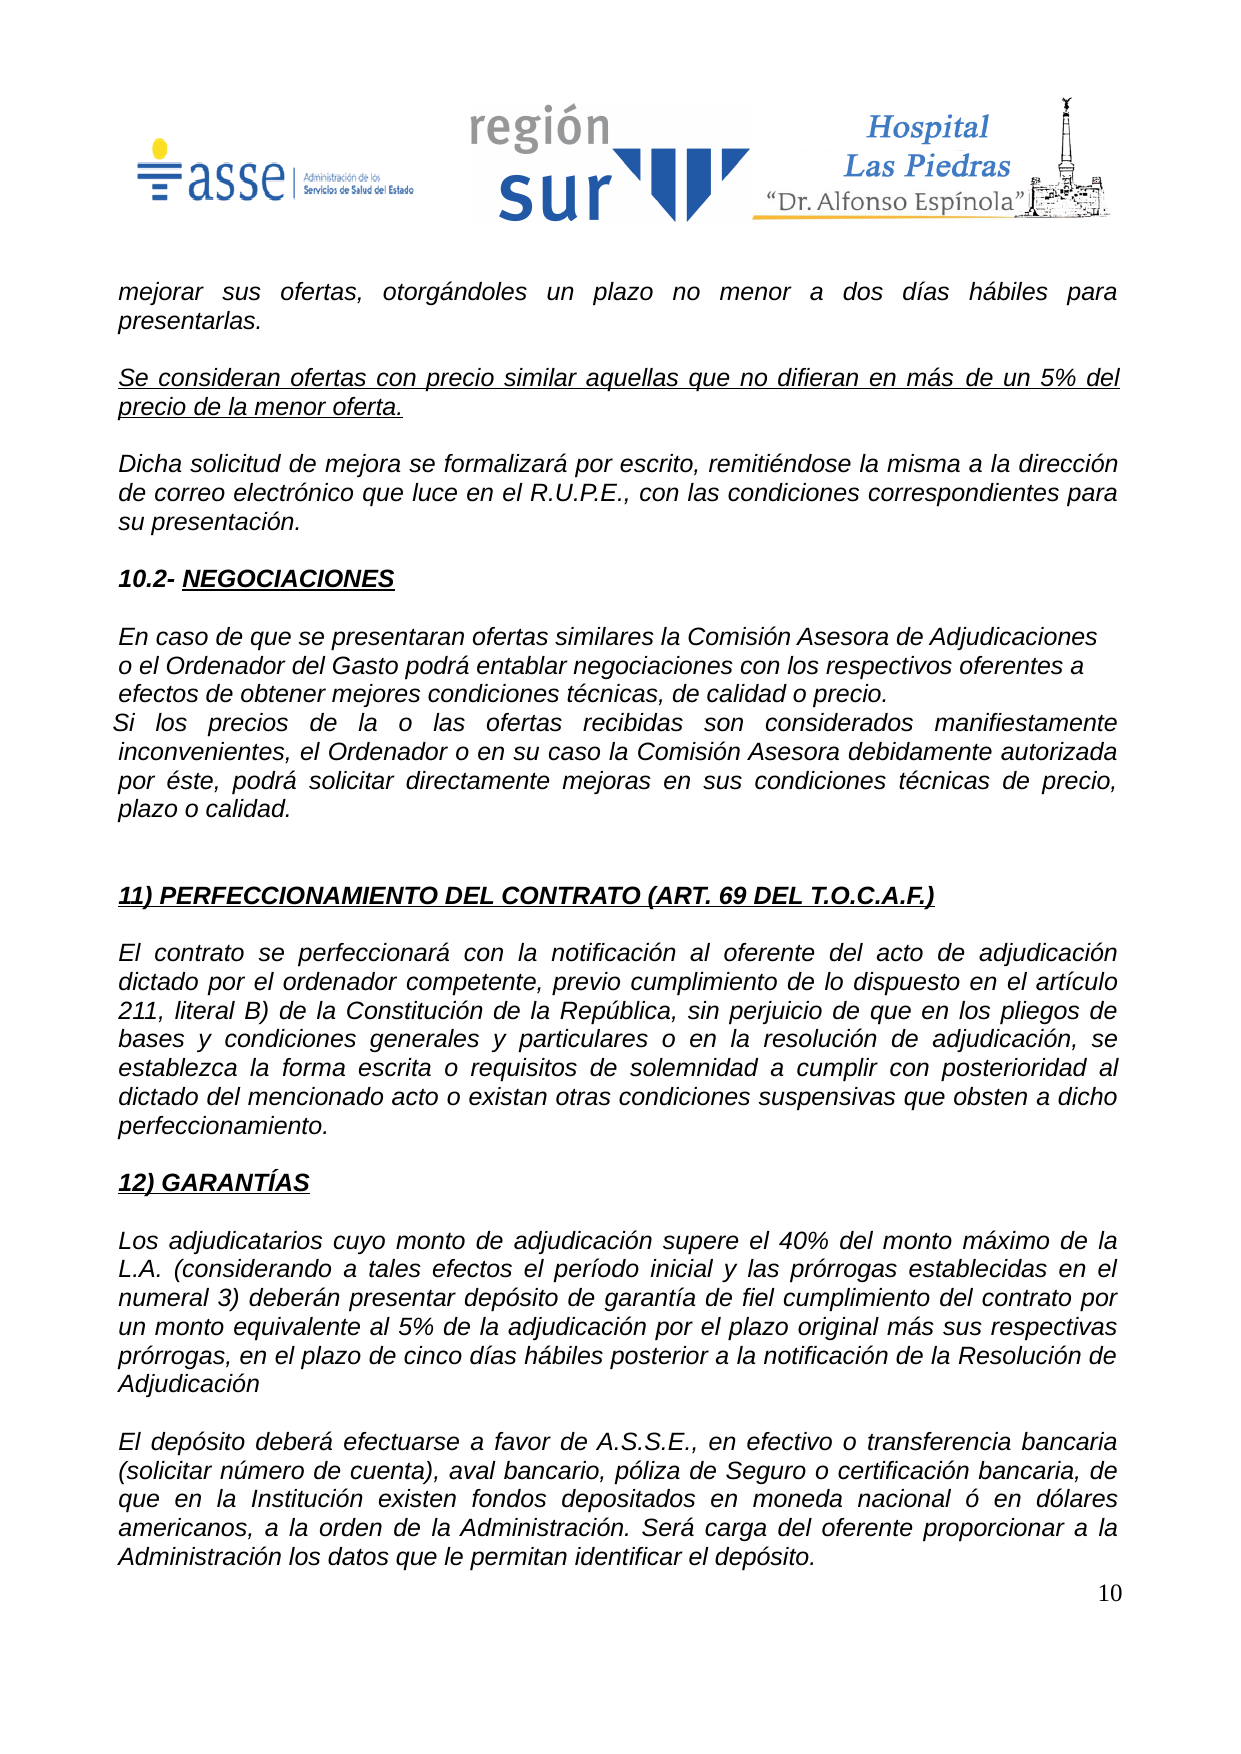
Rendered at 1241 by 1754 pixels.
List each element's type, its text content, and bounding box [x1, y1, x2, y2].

text Dicha solicitud de mejora se formalizará por escrito, remitiéndose la misma a la dirección de correo electrónico que luce en el R.U.P.E., con las condiciones correspondientes para su presentación. [118, 449, 1122, 536]
list 12) GARANTÍAS [118, 1168, 1122, 1197]
text Los adjudicatarios cuyo monto de adjudicación supere el 40% del monto máximo de la L.A. (considerando a tales efectos el período inicial y las prórrogas establecidas en el numeral 3) deberán presentar depósito de garantía de fiel cumplimiento del contrato por un monto equivalente al 5% de la adjudicación por el plazo original más sus respectivas prórrogas, en el plazo de cinco días hábiles posterior a la notificación de la Resolución de Adjudicación [118, 1226, 1122, 1398]
text mejorar sus ofertas, otorgándoles un plazo no menor a dos días hábiles para presentarlas. [118, 277, 1122, 334]
text El contrato se perfeccionará con la notificación al oferente del acto de adjudicación dictado por el ordenador competente, previo cumplimiento de lo dispuesto en el artículo 211, literal B) de la Constitución de la República, sin perjuicio de que en los pliegos de bases y condiciones generales y particulares o en la resolución de adjudicación, se establezca la forma escrita o requisitos de solemnidad a cumplir con posterioridad al dictado del mencionado acto o existan otras condiciones suspensivas que obsten a dicho perfeccionamiento. [118, 938, 1122, 1139]
picture [751, 93, 1111, 229]
text efectos de obtener mejores condiciones técnicas, de calidad o precio. [118, 679, 1122, 708]
text En caso de que se presentaran ofertas similares la Comisión Asesora de Adjudicaciones [118, 622, 1122, 651]
text 10.2- NEGOCIACIONES [118, 564, 1122, 593]
text o el Ordenador del Gasto podrá entablar negociaciones con los respectivos oferentes a [118, 651, 1122, 679]
text El depósito deberá efectuarse a favor de A.S.S.E., en efectivo o transferencia bancaria (solicitar número de cuenta), aval bancario, póliza de Seguro o certificación bancaria, de que en la Institución existen fondos depositados en moneda nacional ó en dólares americanos, a la orden de la Administración. Será carga del oferente proporcionar a la Administración los datos que le permitan identificar el depósito. [118, 1427, 1122, 1571]
picture [125, 87, 428, 229]
text Si los precios de la o las ofertas recibidas son considerados manifiestamente inconvenientes, el Ordenador o en su caso la Comisión Asesora debidamente autorizada por éste, podrá solicitar directamente mejoras en sus condiciones técnicas de precio, plazo o calidad. [112, 708, 1122, 823]
text Se consideran ofertas con precio similar aquellas que no difieran en más de un 5% del precio de la menor oferta. [118, 363, 1122, 421]
text 11) PERFECCIONAMIENTO DEL CONTRATO (ART. 69 DEL T.O.C.A.F.) [118, 881, 1122, 909]
picture [470, 103, 750, 222]
